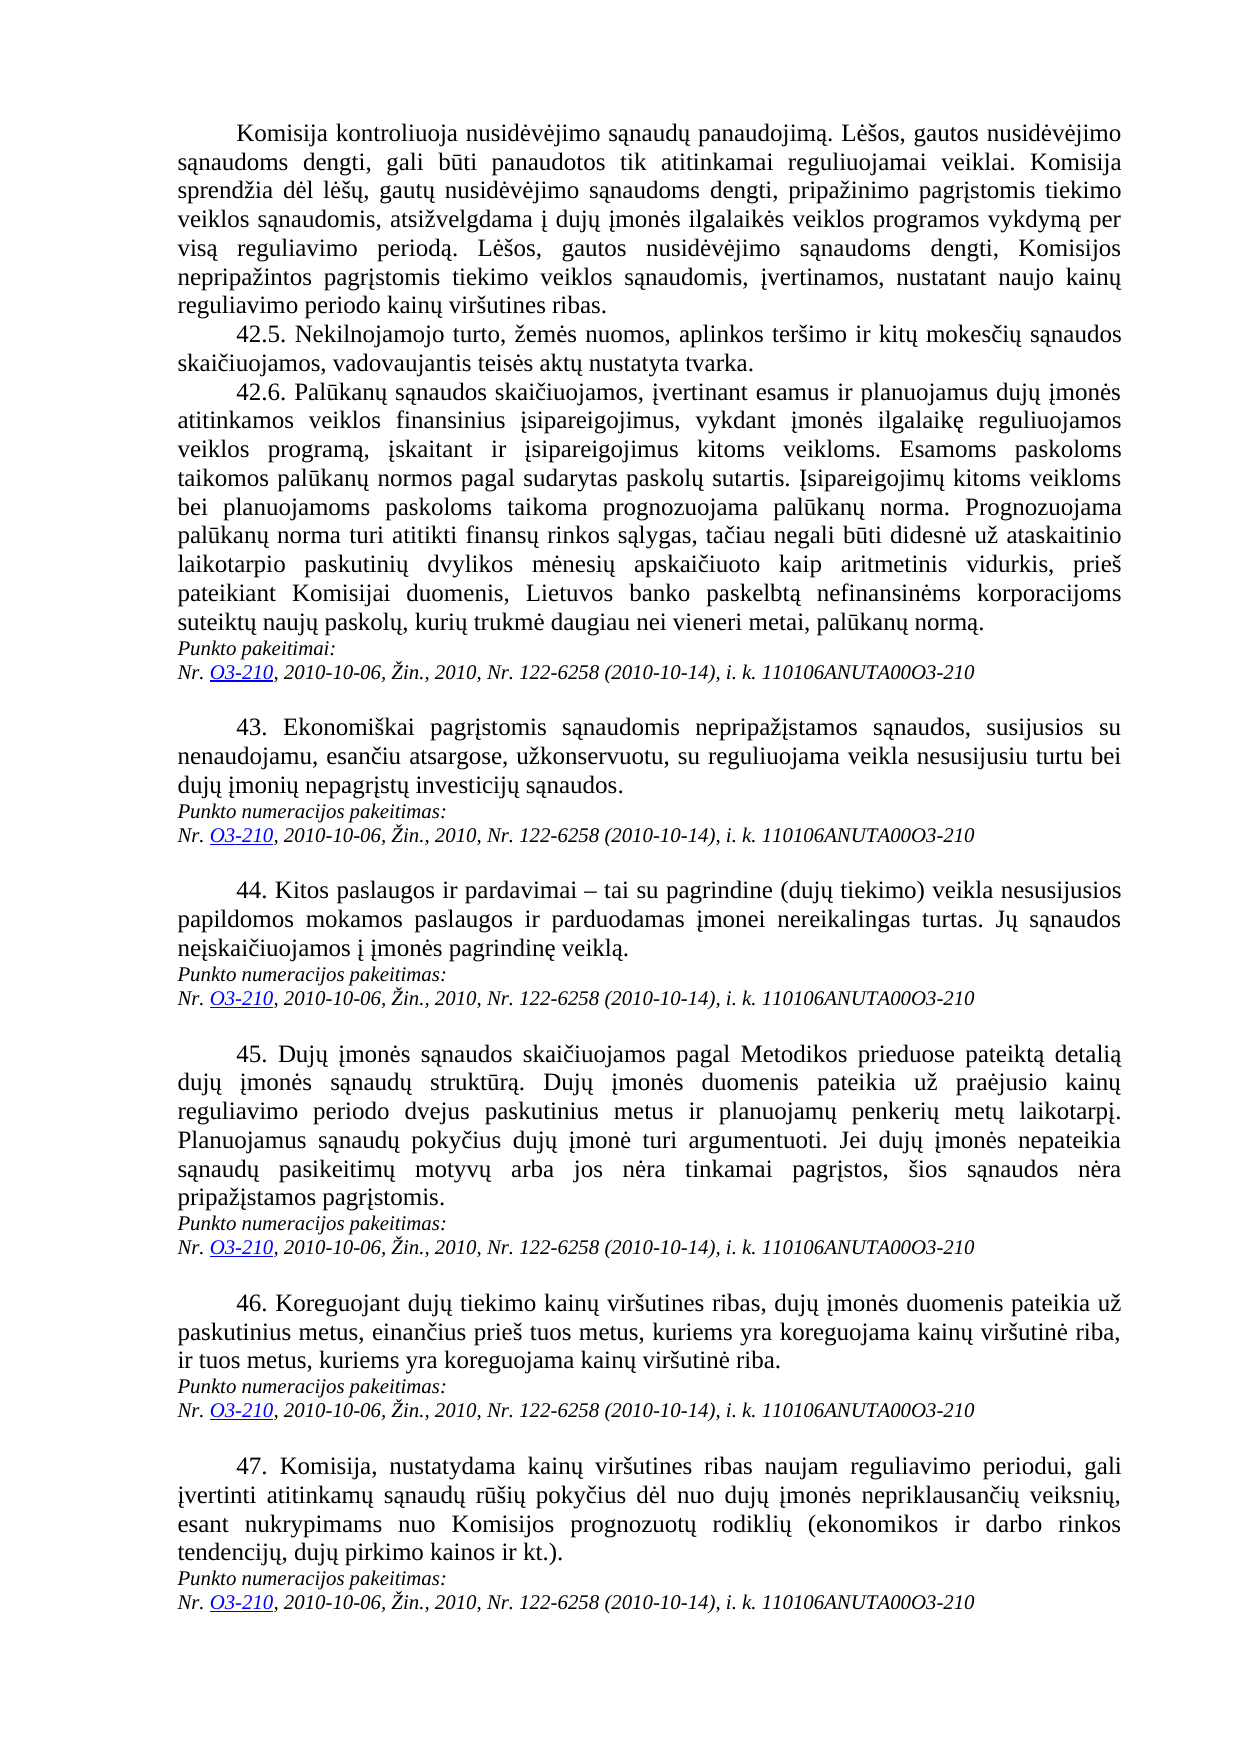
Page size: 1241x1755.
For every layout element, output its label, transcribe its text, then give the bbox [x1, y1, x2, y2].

text 43. Ekonomiškai pagrįstomis sąnaudomis nepripažįstamos sąnaudos, susijusios su nenaudojamu, esančiu atsargose, užkonservuotu, su reguliuojama veikla nesusijusiu turtu bei dujų įmonių nepagrįstų investicijų sąnaudos. [177, 712, 1122, 799]
text Nr. O3-210, 2010-10-06, Žin., 2010, Nr. 122-6258 (2010-10-14), i. k. 110106ANUTA00O3-210 [177, 823, 1122, 847]
text Punkto numeracijos pakeitimas: [177, 1374, 1122, 1398]
text Nr. O3-210, 2010-10-06, Žin., 2010, Nr. 122-6258 (2010-10-14), i. k. 110106ANUTA00O3-210 [177, 1235, 1122, 1259]
text Punkto numeracijos pakeitimas: [177, 1211, 1122, 1235]
text Punkto numeracijos pakeitimas: [177, 799, 1122, 823]
text 44. Kitos paslaugos ir pardavimai – tai su pagrindine (dujų tiekimo) veikla nesusijusios papildomos mokamos paslaugos ir parduodamas įmonei nereikalingas turtas. Jų sąnaudos neįskaičiuojamos į įmonės pagrindinę veiklą. [177, 876, 1122, 962]
text Nr. O3-210, 2010-10-06, Žin., 2010, Nr. 122-6258 (2010-10-14), i. k. 110106ANUTA00O3-210 [177, 1398, 1122, 1422]
text 46. Koreguojant dujų tiekimo kainų viršutines ribas, dujų įmonės duomenis pateikia už paskutinius metus, einančius prieš tuos metus, kuriems yra koreguojama kainų viršutinė riba, ir tuos metus, kuriems yra koreguojama kainų viršutinė riba. [177, 1288, 1122, 1374]
text 47. Komisija, nustatydama kainų viršutines ribas naujam reguliavimo periodui, gali įvertinti atitinkamų sąnaudų rūšių pokyčius dėl nuo dujų įmonės nepriklausančių veiksnių, esant nukrypimams nuo Komisijos prognozuotų rodiklių (ekonomikos ir darbo rinkos tendencijų, dujų pirkimo kainos ir kt.). [177, 1451, 1122, 1566]
text Nr. O3-210, 2010-10-06, Žin., 2010, Nr. 122-6258 (2010-10-14), i. k. 110106ANUTA00O3-210 [177, 986, 1122, 1010]
text Punkto pakeitimai: [177, 636, 1122, 660]
text Punkto numeracijos pakeitimas: [177, 1566, 1122, 1590]
text 42.6. Palūkanų sąnaudos skaičiuojamos, įvertinant esamus ir planuojamus dujų įmonės atitinkamos veiklos finansinius įsipareigojimus, vykdant įmonės ilgalaikę reguliuojamos veiklos programą, įskaitant ir įsipareigojimus kitoms veikloms. Esamoms paskoloms taikomos palūkanų normos pagal sudarytas paskolų sutartis. Įsipareigojimų kitoms veikloms bei planuojamoms paskoloms taikoma prognozuojama palūkanų norma. Prognozuojama palūkanų norma turi atitikti finansų rinkos sąlygas, tačiau negali būti didesnė už ataskaitinio laikotarpio paskutinių dvylikos mėnesių apskaičiuoto kaip aritmetinis vidurkis, prieš pateikiant Komisijai duomenis, Lietuvos banko paskelbtą nefinansinėms korporacijoms suteiktų naujų paskolų, kurių trukmė daugiau nei vieneri metai, palūkanų normą. [177, 377, 1122, 636]
text Punkto numeracijos pakeitimas: [177, 962, 1122, 986]
text 42.5. Nekilnojamojo turto, žemės nuomos, aplinkos teršimo ir kitų mokesčių sąnaudos skaičiuojamos, vadovaujantis teisės aktų nustatyta tvarka. [177, 319, 1122, 377]
text Komisija kontroliuoja nusidėvėjimo sąnaudų panaudojimą. Lėšos, gautos nusidėvėjimo sąnaudoms dengti, gali būti panaudotos tik atitinkamai reguliuojamai veiklai. Komisija sprendžia dėl lėšų, gautų nusidėvėjimo sąnaudoms dengti, pripažinimo pagrįstomis tiekimo veiklos sąnaudomis, atsižvelgdama į dujų įmonės ilgalaikės veiklos programos vykdymą per visą reguliavimo periodą. Lėšos, gautos nusidėvėjimo sąnaudoms dengti, Komisijos nepripažintos pagrįstomis tiekimo veiklos sąnaudomis, įvertinamos, nustatant naujo kainų reguliavimo periodo kainų viršutines ribas. [177, 118, 1122, 319]
text 45. Dujų įmonės sąnaudos skaičiuojamos pagal Metodikos prieduose pateiktą detalią dujų įmonės sąnaudų struktūrą. Dujų įmonės duomenis pateikia už praėjusio kainų reguliavimo periodo dvejus paskutinius metus ir planuojamų penkerių metų laikotarpį. Planuojamus sąnaudų pokyčius dujų įmonė turi argumentuoti. Jei dujų įmonės nepateikia sąnaudų pasikeitimų motyvų arba jos nėra tinkamai pagrįstos, šios sąnaudos nėra pripažįstamos pagrįstomis. [177, 1039, 1122, 1211]
text Nr. O3-210, 2010-10-06, Žin., 2010, Nr. 122-6258 (2010-10-14), i. k. 110106ANUTA00O3-210 [177, 660, 1122, 684]
text Nr. O3-210, 2010-10-06, Žin., 2010, Nr. 122-6258 (2010-10-14), i. k. 110106ANUTA00O3-210 [177, 1590, 1122, 1614]
